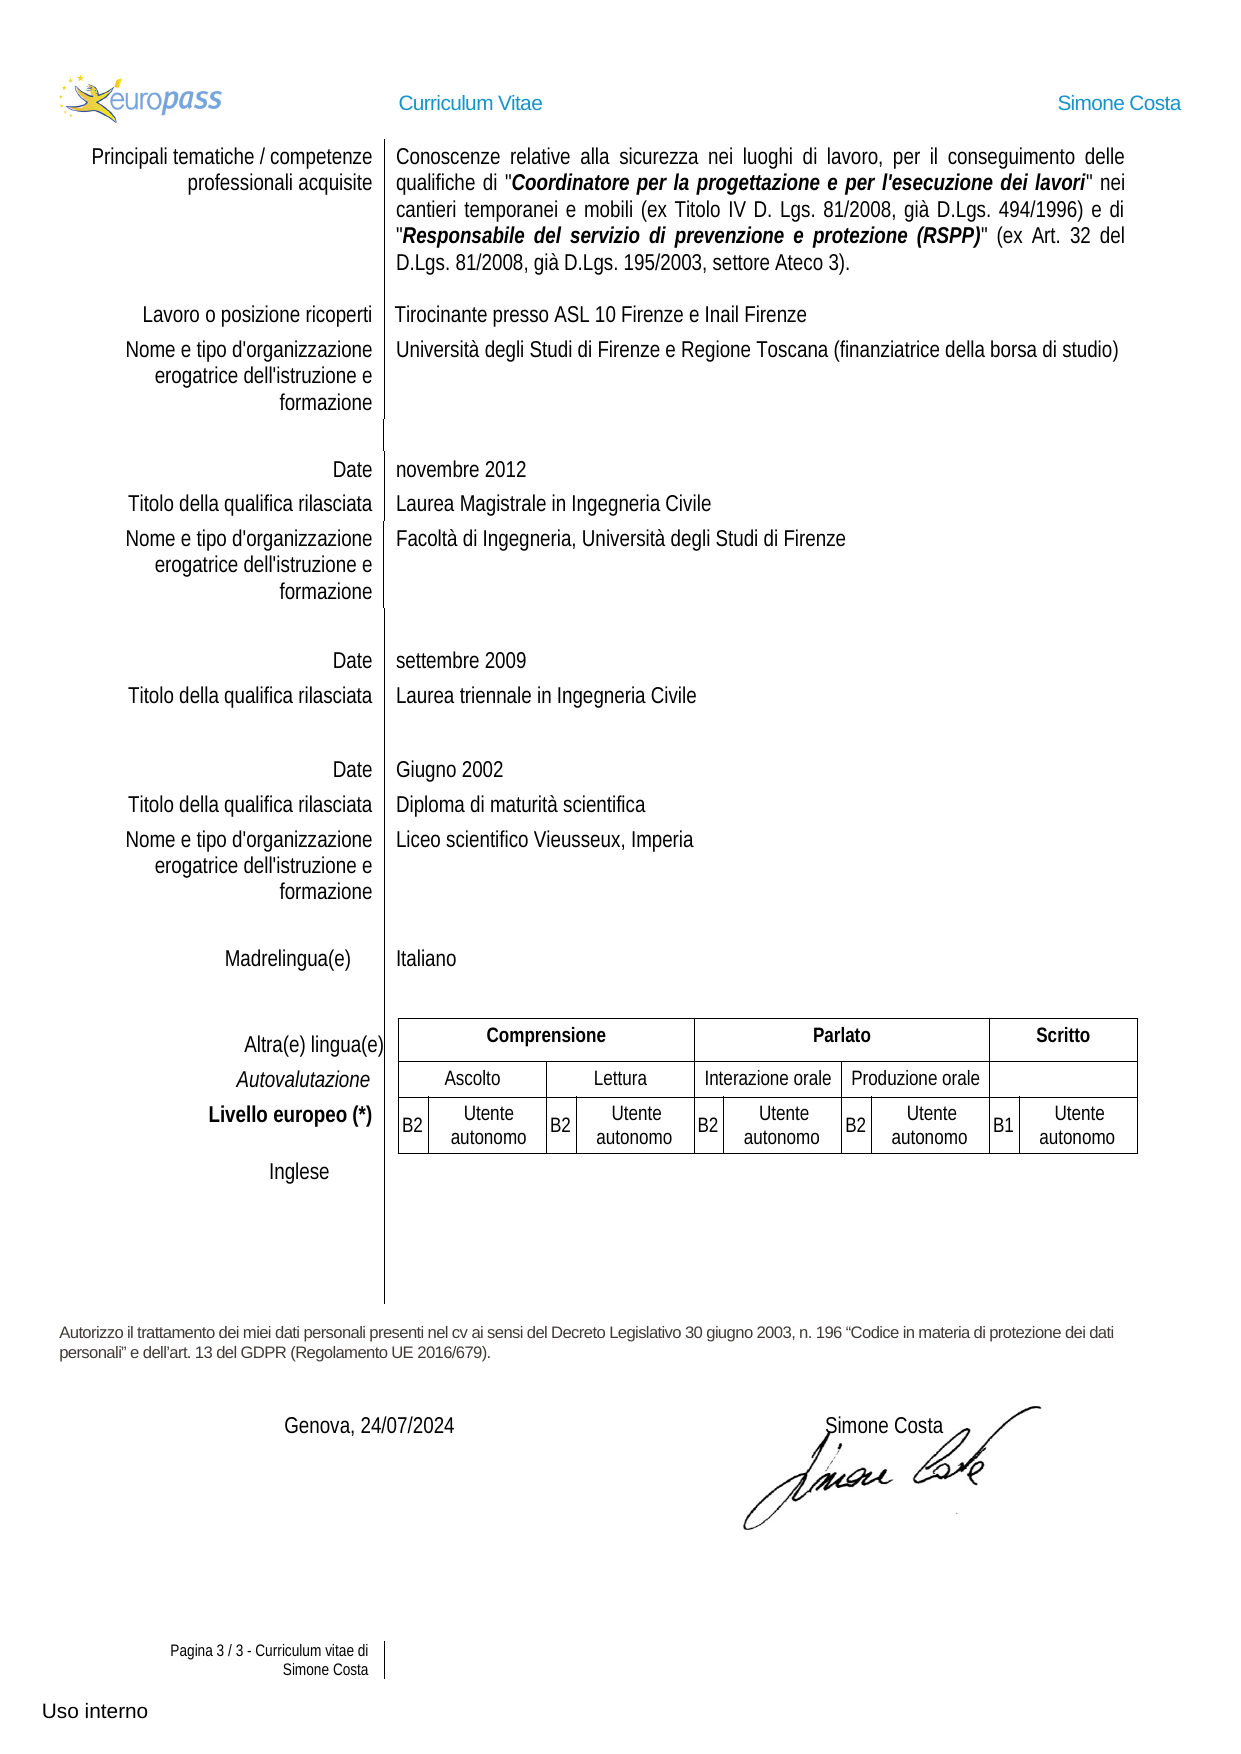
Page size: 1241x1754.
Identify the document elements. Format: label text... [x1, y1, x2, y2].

table_cell Utente autonomo [724, 1098, 841, 1153]
table_cell [385, 1096, 398, 1153]
table_cell [385, 718, 1137, 752]
table_cell [384, 419, 1137, 451]
table_cell [385, 1214, 1137, 1248]
table_cell Diploma di maturità scientifica [385, 787, 1137, 821]
table_cell novembre 2012 [385, 451, 1137, 486]
table_cell [59, 1196, 384, 1214]
table_cell [385, 608, 1137, 643]
table_cell B2 [399, 1098, 428, 1153]
table_cell [59, 608, 384, 643]
table_cell [59, 718, 384, 752]
table_cell Ascolto [399, 1062, 546, 1096]
table_cell B2 [695, 1098, 723, 1153]
table_cell Interazione orale [695, 1062, 841, 1096]
table_cell Italiano [385, 941, 1137, 976]
table_cell [59, 909, 384, 941]
table_cell Utente autonomo [1020, 1098, 1137, 1153]
table_cell [385, 909, 1137, 941]
table_cell Inglese [59, 1153, 384, 1196]
table_cell Date [59, 643, 384, 677]
table_cell B2 [547, 1098, 576, 1153]
table_cell Laurea Magistrale in Ingegneria Civile [385, 486, 1137, 521]
table_cell [385, 1262, 1137, 1304]
table_cell [385, 1153, 1137, 1196]
table_cell [990, 1062, 1137, 1096]
table_cell Parlato [695, 1019, 989, 1061]
table_cell Titolo della qualifica rilasciata [59, 486, 384, 521]
table_cell ( [385, 1196, 1137, 1214]
table_cell Madrelingua(e) [59, 941, 384, 976]
table_cell Liceo scientifico Vieusseux, Imperia [385, 821, 1137, 909]
table_cell Nome e tipo d'organizzazione erogatrice dell'istruzione e formazione [59, 821, 384, 909]
table_cell Titolo della qualifica rilasciata [59, 787, 384, 821]
table_cell Nome e tipo d'organizzazione erogatrice dell'istruzione e formazione [59, 332, 384, 419]
table_cell Utente autonomo [577, 1098, 694, 1153]
table_cell [385, 1018, 398, 1061]
table_cell Produzione orale [842, 1062, 989, 1096]
table_cell Autovalutazione [59, 1061, 384, 1096]
table_cell [59, 1262, 384, 1304]
table_cell Università degli Studi di Firenze e Regione Toscana (finanziatrice della borsa di studio) [385, 332, 1137, 419]
text Genova, 24/07/2024 Simone Costa [1074, 1412, 1181, 1438]
table_cell B2 [842, 1098, 871, 1153]
table_cell [59, 419, 383, 451]
table_cell Titolo della qualifica rilasciata [59, 678, 384, 717]
table_cell Utente autonomo [872, 1098, 989, 1153]
table_cell Principali tematiche / competenze professionali acquisite Lavoro o posizione ricoperti [59, 139, 384, 332]
table_cell Lettura [547, 1062, 694, 1096]
table_cell [385, 1249, 1137, 1262]
table_cell B1 [990, 1098, 1019, 1153]
table_cell Altra(e) lingua(e) [59, 1018, 384, 1061]
table_cell [59, 1214, 384, 1248]
table_cell settembre 2009 [385, 643, 1137, 677]
table_cell [59, 976, 384, 1018]
text Genova, 24/07/2024 Simone Costa [209, 1412, 725, 1438]
text Autorizzo il trattamento dei miei dati personali presenti nel cv ai sensi del Decreto Legislativo 30 giugno 2003, n. 196 “Codice in materia di protezione dei dati personali” e dell’art. 13 del GDPR (Regolamento UE 2016/679). [59, 1323, 1181, 1362]
table_cell [385, 1061, 398, 1096]
table_cell Livello europeo (*) [59, 1096, 384, 1153]
table_cell Date [59, 451, 384, 486]
table_cell Utente autonomo [429, 1098, 546, 1153]
table_cell [385, 976, 1137, 1018]
table_cell Facoltà di Ingegneria, Università degli Studi di Firenze [384, 521, 1137, 608]
table_cell Date [59, 752, 384, 787]
table_cell Giugno 2002 [385, 752, 1137, 787]
table_cell Nome e tipo d'organizzazione erogatrice dell'istruzione e formazione [59, 521, 383, 608]
table_cell Scritto [990, 1019, 1137, 1061]
table_cell Laurea triennale in Ingegneria Civile [385, 678, 1137, 717]
table_cell [59, 1249, 384, 1262]
table_cell Conoscenze relative alla sicurezza nei luoghi di lavoro, per il conseguimento delle qualifiche di "Coordinatore per la progettazione e per l'esecuzione dei lavori" nei cantieri temporanei e mobili (ex Titolo IV D. Lgs. 81/2008, già D.Lgs. 494/1996) e di "Responsabile del servizio di prevenzione e protezione (RSPP)" (ex Art. 32 del D.Lgs. 81/2008, già D.Lgs. 195/2003, settore Ateco 3). Tirocinante presso ASL 10 Firenze e Inail Firenze [385, 139, 1137, 332]
table_cell Comprensione [399, 1019, 694, 1061]
